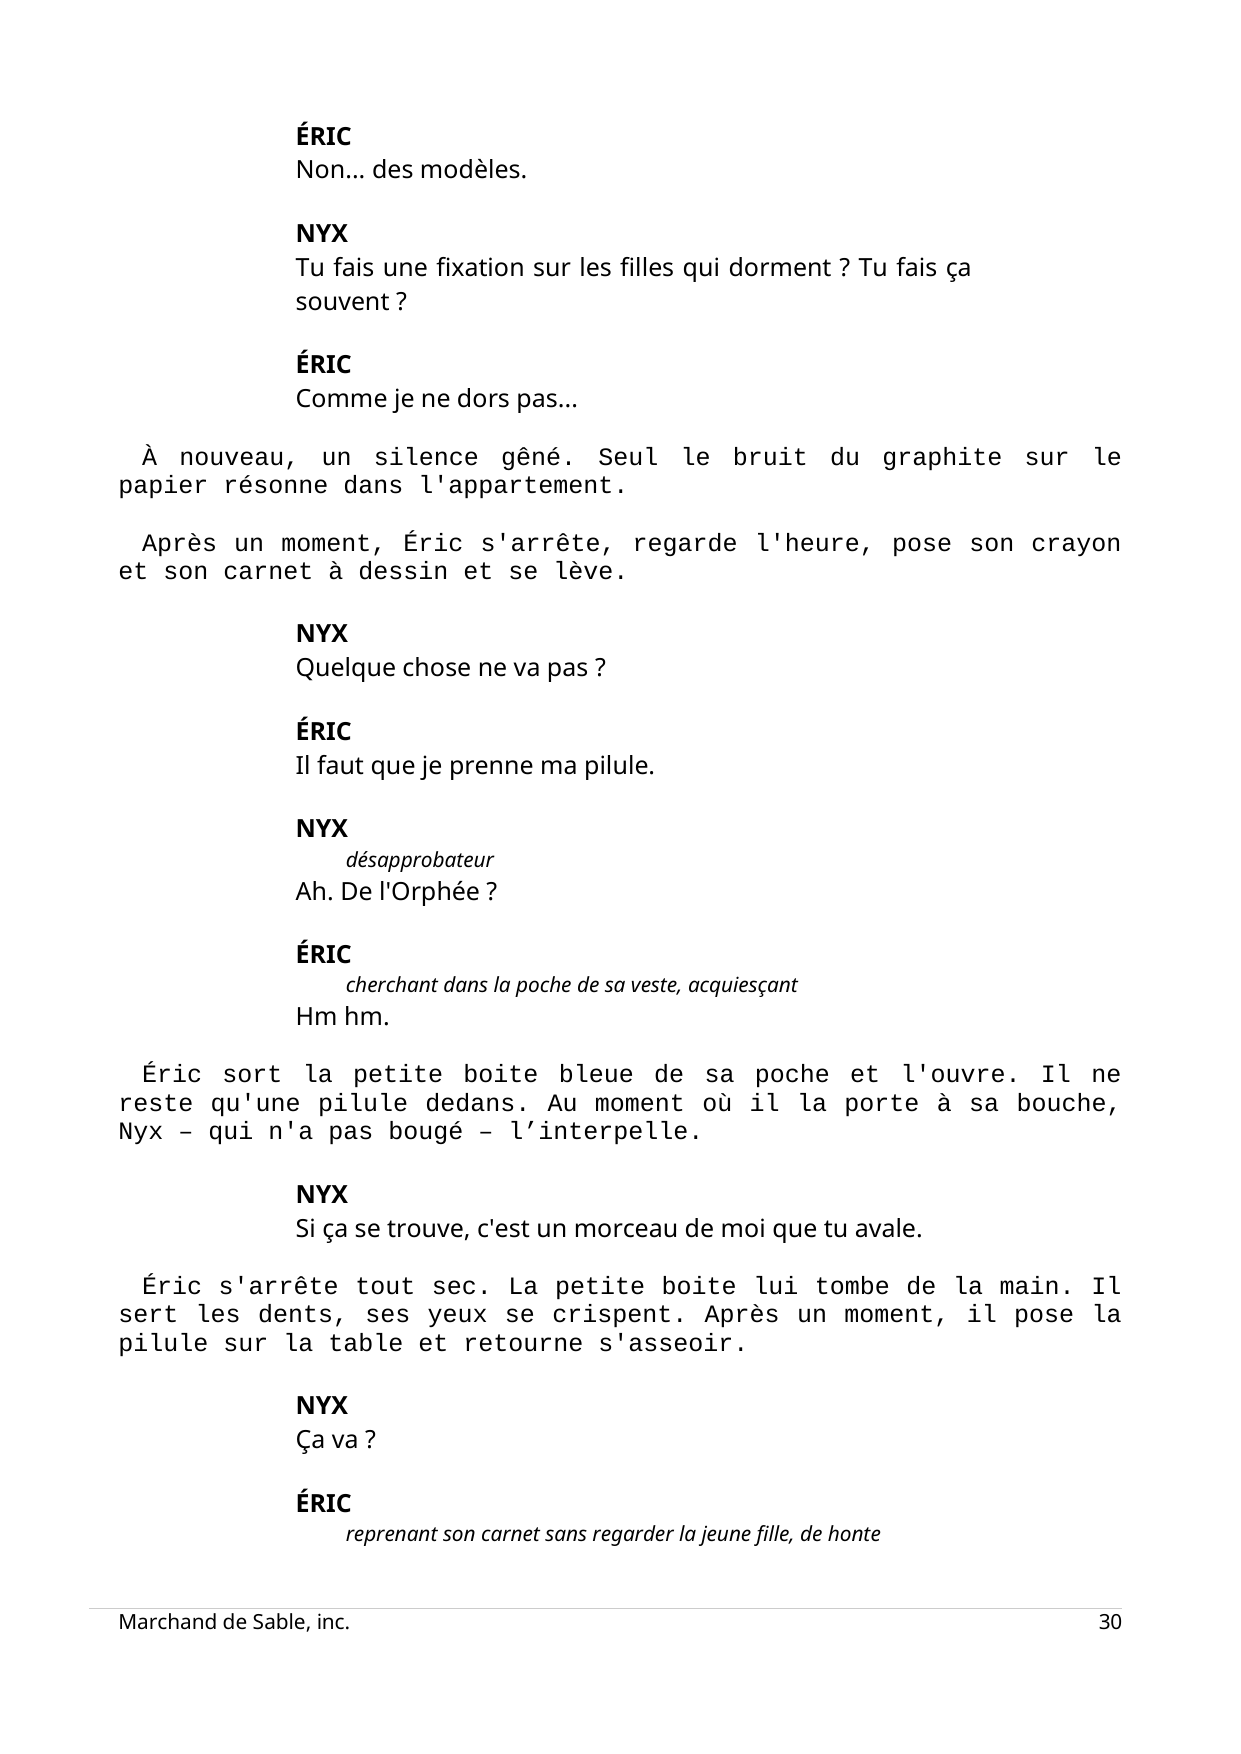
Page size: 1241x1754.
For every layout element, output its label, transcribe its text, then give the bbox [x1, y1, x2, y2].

text Après un moment, Éric s'arrête, regarde l'heure, pose son crayon et son carnet à dessin et se lève. [118, 530, 1122, 587]
text Il faut que je prenne ma pilule. [295, 747, 972, 781]
text Éric [295, 118, 1084, 152]
text Nyx [295, 216, 1084, 249]
text Éric [295, 347, 1084, 381]
text reprenant son carnet sans regarder la jeune fille, de honte [346, 1519, 899, 1547]
text Éric [295, 937, 1084, 971]
text Nyx [295, 811, 1084, 845]
text Ah. De l'Orphée ? [295, 873, 972, 907]
text Si ça se trouve, c'est un morceau de moi que tu avale. [295, 1210, 972, 1244]
text Éric [295, 1485, 1084, 1519]
text Ça va ? [295, 1422, 972, 1456]
text Éric s'arrête tout sec. La petite boite lui tombe de la main. Il sert les dents, ses yeux se crispent. Après un moment, il pose la pilule sur la table et retourne s'asseoir. [118, 1274, 1122, 1358]
text Tu fais une fixation sur les filles qui dorment ? Tu fais ça souvent ? [295, 249, 972, 317]
text Éric sort la petite boite bleue de sa poche et l'ouvre. Il ne reste qu'une pilule dedans. Au moment où il la porte à sa bouche, Nyx – qui n'a pas bougé – l’interpelle. [118, 1062, 1122, 1147]
text À nouveau, un silence gêné. Seul le bruit du graphite sur le papier résonne dans l'appartement. [118, 444, 1122, 501]
text Hm hm. [295, 999, 972, 1033]
text Quelque chose ne va pas ? [295, 650, 972, 684]
text cherchant dans la poche de sa veste, acquiesçant [346, 971, 899, 999]
text Nyx [295, 616, 1084, 650]
text Comme je ne dors pas... [295, 381, 972, 415]
text désapprobateur [346, 845, 899, 873]
text Non... des modèles. [295, 152, 972, 186]
text Nyx [295, 1388, 1084, 1422]
text Nyx [295, 1176, 1084, 1210]
text Éric [295, 713, 1084, 747]
